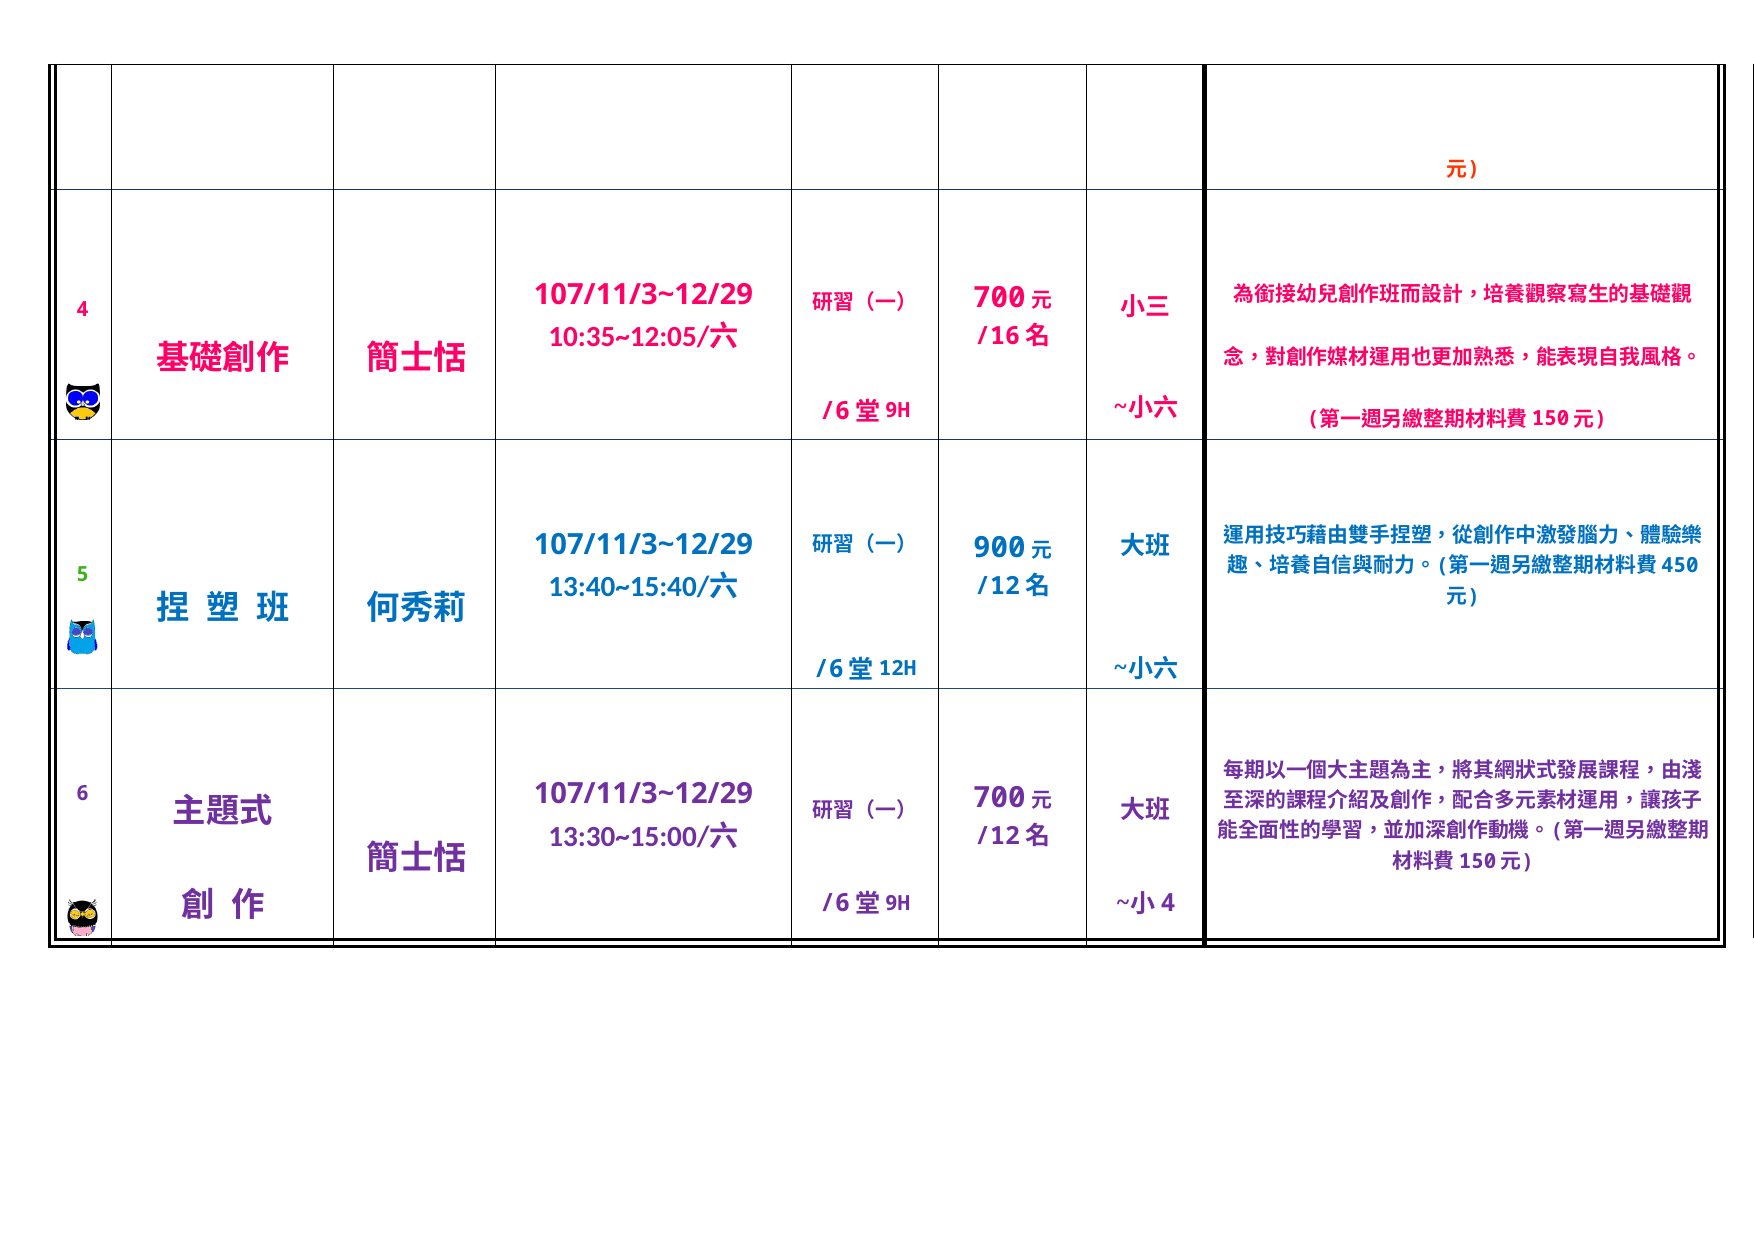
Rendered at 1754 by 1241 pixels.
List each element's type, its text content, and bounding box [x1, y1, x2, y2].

table_cell 5 [57, 440, 111, 688]
table_cell [792, 65, 938, 188]
table_cell 每期以一個大主題為主，將其網狀式發展課程，由淺至深的課程介紹及創作，配合多元素材運用，讓孩子能全面性的學習，並加深創作動機。(第一週另繳整期材料費150元) [1207, 689, 1717, 938]
table_cell 107/11/3~12/29 10:35~12:05/六 [496, 190, 791, 438]
table_cell 107/11/3~12/29 13:30~15:00/六 [496, 689, 791, 938]
table_cell 簡士恬 [334, 190, 495, 438]
table_cell 900元 /12名 [939, 440, 1086, 688]
table_cell 107/11/3~12/29 13:40~15:40/六 [496, 440, 791, 688]
table_cell [57, 65, 111, 188]
table_cell 基礎創作 [112, 190, 333, 438]
table_cell 元) [1207, 65, 1717, 188]
table_cell 為銜接幼兒創作班而設計，培養觀察寫生的基礎觀念，對創作媒材運用也更加熟悉，能表現自我風格。(第一週另繳整期材料費150元) [1207, 190, 1717, 438]
table_cell 研習（一） /6堂9H [792, 689, 938, 938]
table_cell 研習（一） /6堂9H [792, 190, 938, 438]
table_cell 何秀莉 [334, 440, 495, 688]
table_header [1726, 64, 1753, 938]
table_cell [1087, 65, 1202, 188]
table_cell 700元 /12名 [939, 689, 1086, 938]
table_cell 主題式 創 作 [112, 689, 333, 938]
table_cell 小三 ~小六 [1087, 190, 1202, 438]
table_cell 捏 塑 班 [112, 440, 333, 688]
table_cell 簡士恬 [334, 689, 495, 938]
table_cell 6 [57, 689, 111, 938]
table_cell 研習（一） /6堂12H [792, 440, 938, 688]
table_cell 運用技巧藉由雙手捏塑，從創作中激發腦力、體驗樂趣、培養自信與耐力。(第一週另繳整期材料費450元) [1207, 440, 1717, 688]
table_cell [112, 65, 333, 188]
table_cell 700元 /16名 [939, 190, 1086, 438]
table_cell 4 [57, 190, 111, 438]
table_cell 大班 ~小六 [1087, 440, 1202, 688]
table_cell [496, 65, 791, 188]
table_cell [334, 65, 495, 188]
table_cell 大班 ~小4 [1087, 689, 1202, 938]
table_cell [939, 65, 1086, 188]
